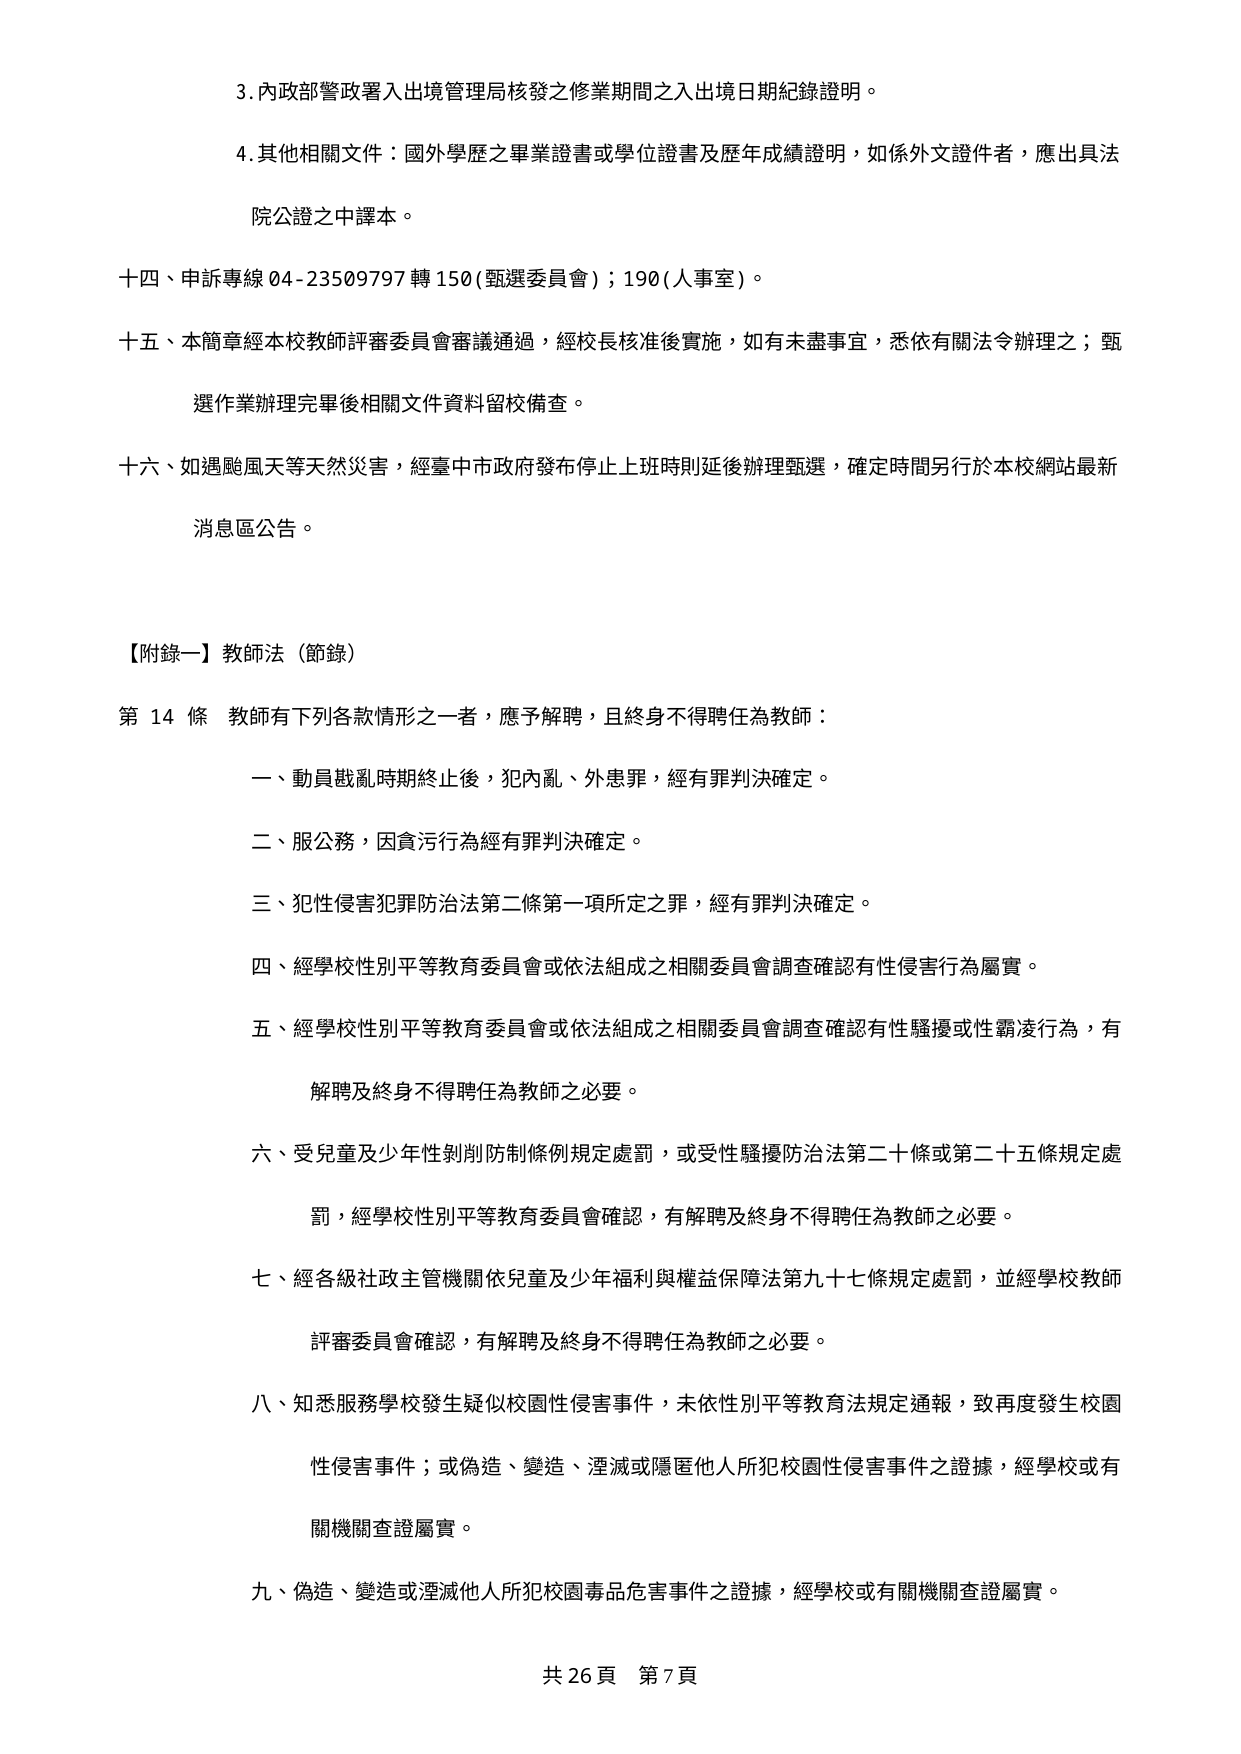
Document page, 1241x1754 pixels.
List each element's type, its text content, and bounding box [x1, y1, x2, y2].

text 一、動員戡亂時期終止後，犯內亂、外患罪，經有罪判決確定。 [218, 736, 1122, 798]
text 第 14 條 教師有下列各款情形之一者，應予解聘，且終身不得聘任為教師： [118, 673, 1122, 736]
text 【附錄一】教師法（節錄） [118, 611, 1122, 673]
text 三、犯性侵害犯罪防治法第二條第一項所定之罪，經有罪判決確定。 [218, 861, 1122, 923]
text 八、知悉服務學校發生疑似校園性侵害事件，未依性別平等教育法規定通報，致再度發生校園性侵害事件；或偽造、變造、湮滅或隱匿他人所犯校園性侵害事件之證據，經學校或有關機關查證屬實。 [251, 1361, 1122, 1548]
text 二、服公務，因貪污行為經有罪判決確定。 [218, 798, 1122, 861]
text 十六、如遇颱風天等天然災害，經臺中市政府發布停止上班時則延後辦理甄選，確定時間另行於本校網站最新消息區公告。 [118, 423, 1122, 548]
text 七、經各級社政主管機關依兒童及少年福利與權益保障法第九十七條規定處罰，並經學校教師評審委員會確認，有解聘及終身不得聘任為教師之必要。 [251, 1236, 1122, 1361]
text 六、受兒童及少年性剝削防制條例規定處罰，或受性騷擾防治法第二十條或第二十五條規定處罰，經學校性別平等教育委員會確認，有解聘及終身不得聘任為教師之必要。 [251, 1111, 1122, 1236]
text 十四、申訴專線04-23509797轉150(甄選委員會)；190(人事室)。 [118, 236, 1122, 298]
text 四、經學校性別平等教育委員會或依法組成之相關委員會調查確認有性侵害行為屬實。 [251, 923, 1122, 986]
text 十五、本簡章經本校教師評審委員會審議通過，經校長核准後實施，如有未盡事宜，悉依有關法令辦理之；甄選作業辦理完畢後相關文件資料留校備查。 [118, 298, 1122, 423]
text 3.內政部警政署入出境管理局核發之修業期間之入出境日期紀錄證明。 [118, 48, 1122, 111]
text 五、經學校性別平等教育委員會或依法組成之相關委員會調查確認有性騷擾或性霸凌行為，有解聘及終身不得聘任為教師之必要。 [251, 986, 1122, 1111]
text 九、偽造、變造或湮滅他人所犯校園毒品危害事件之證據，經學校或有關機關查證屬實。 [251, 1548, 1122, 1611]
text 4.其他相關文件：國外學歷之畢業證書或學位證書及歷年成績證明，如係外文證件者，應出具法院公證之中譯本。 [236, 111, 1122, 236]
